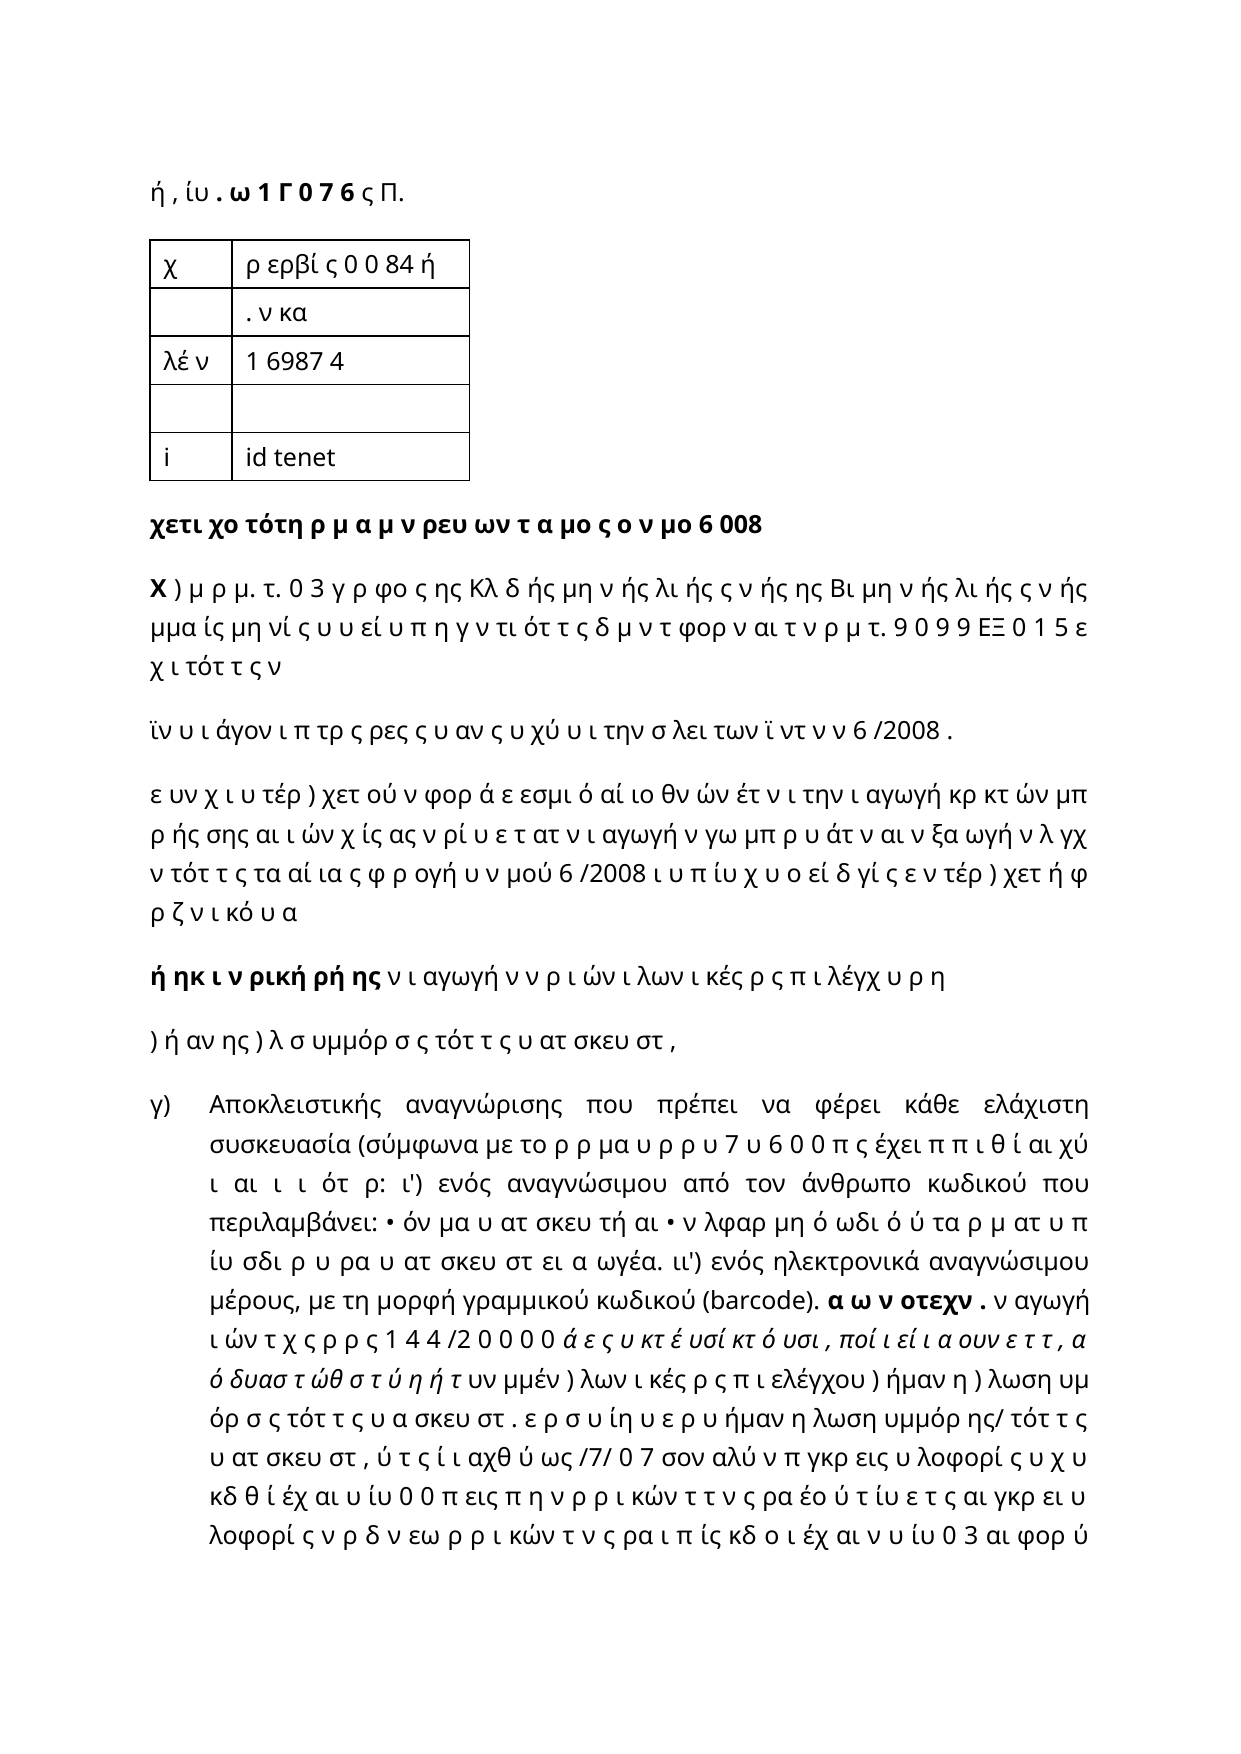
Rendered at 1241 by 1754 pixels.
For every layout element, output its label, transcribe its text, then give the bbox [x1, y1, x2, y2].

text ) ή αν ης ) λ σ υμμόρ σ ς τότ τ ς υ ατ σκευ στ , [150, 1023, 1090, 1057]
table_header ρ ερβί ς 0 0 84 ή [233, 241, 469, 287]
text ή , ίυ . ω 1 Γ 0 7 6 ς Π. [150, 175, 1090, 209]
table_cell 1 6987 4 [233, 337, 469, 383]
text ε υν χ ι υ τέρ ) χετ ού ν φορ ά ε εσμι ό αί ιο θν ών έτ ν ι την ι αγωγή κρ κτ ών μπ ρ ής σης αι ι ών χ ίς ας ν ρί υ ε τ ατ ν ι αγωγή ν γω μπ ρ υ άτ ν αι ν ξα ωγή ν λ γχ ν τότ τ ς τα αί ια ς φ ρ ογή υ ν μού 6 /2008 ι υ π ίυ χ υ ο εί δ γί ς ε ν τέρ ) χετ ή φ ρ ζ ν ι κό υ α [150, 777, 1090, 929]
table_cell λέ ν [151, 337, 231, 383]
table_cell i [151, 433, 231, 480]
table_cell [233, 385, 469, 432]
table_cell [151, 385, 231, 432]
text χετι χο τότη ρ μ α μ ν ρευ ων τ α μο ς ο ν μο 6 008 [150, 506, 1090, 540]
list γ) Αποκλειστικής αναγνώρισης που πρέπει να φέρει κάθε ελάχιστη συσκευασία (σύμφωνα με το ρ ρ μα υ ρ ρ υ 7 υ 6 0 0 π ς έχει π π ι θ ί αι χύ ι αι ι ι ότ ρ: ι') ενός αναγνώσιμου από τον άνθρωπο κωδικού που περιλαμβάνει: • όν μα υ ατ σκευ τή αι • ν λφαρ μη ό ωδι ό ύ τα ρ μ ατ υ π ίυ σδι ρ υ ρα υ ατ σκευ στ ει α ωγέα. ιι') ενός ηλεκτρονικά αναγνώσιμου μέρους, με τη μορφή γραμμικού κωδικού (barcode). α ω ν οτεχν . ν αγωγή ι ών τ χ ς ρ ρ ς 1 4 4 /2 0 0 0 0 ά ε ς υ κτ έ υσί κτ ό υσι , ποί ι εί ι α ουν ε τ τ , α ό δυασ τ ώθ σ τ ύ η ή τ υν μμέν ) λων ι κές ρ ς π ι ελέγχου ) ήμαν η ) λωση υμ όρ σ ς τότ τ ς υ α σκευ στ . ε ρ σ υ ίη υ ε ρ υ ήμαν η λωση υμμόρ ης/ τότ τ ς υ ατ σκευ στ , ύ τ ς ί ι αχθ ύ ως /7/ 0 7 σον αλύ ν π γκρ εις υ λοφορί ς υ χ υ κδ θ ί έχ αι υ ίυ 0 0 π εις π η ν ρ ρ ι κών τ τ ν ς ρα έο ύ τ ίυ ε τ ς αι γκρ ει υ λοφορί ς ν ρ δ ν εω ρ ρ ι κών τ ν ς ρα ι π ίς κδ ο ι έχ αι ν υ ίυ 0 3 αι φορ ύ [150, 1087, 1090, 1552]
table_cell . ν κα [233, 289, 469, 335]
table_cell [151, 289, 231, 335]
text Χ ) μ ρ μ. τ. 0 3 γ ρ φο ς ης Κλ δ ής μη ν ής λι ής ς ν ής ης Βι μη ν ής λι ής ς ν ής μμα ίς μη νί ς υ υ εί υ π η γ ν τι ότ τ ς δ μ ν τ φορ ν αι τ ν ρ μ τ. 9 0 9 9 ΕΞ 0 1 5 ε χ ι τότ τ ς ν [150, 571, 1090, 683]
table_header χ [151, 241, 231, 287]
text ή ηκ ι ν ρική ρή ης ν ι αγωγή ν ν ρ ι ών ι λων ι κές ρ ς π ι λέγχ υ ρ η [150, 959, 1090, 993]
text ϊν υ ι άγον ι π τρ ς ρες ς υ αν ς υ χύ υ ι την σ λει των ϊ ντ ν ν 6 /2008 . [150, 713, 1090, 747]
table_cell id tenet [233, 433, 469, 480]
